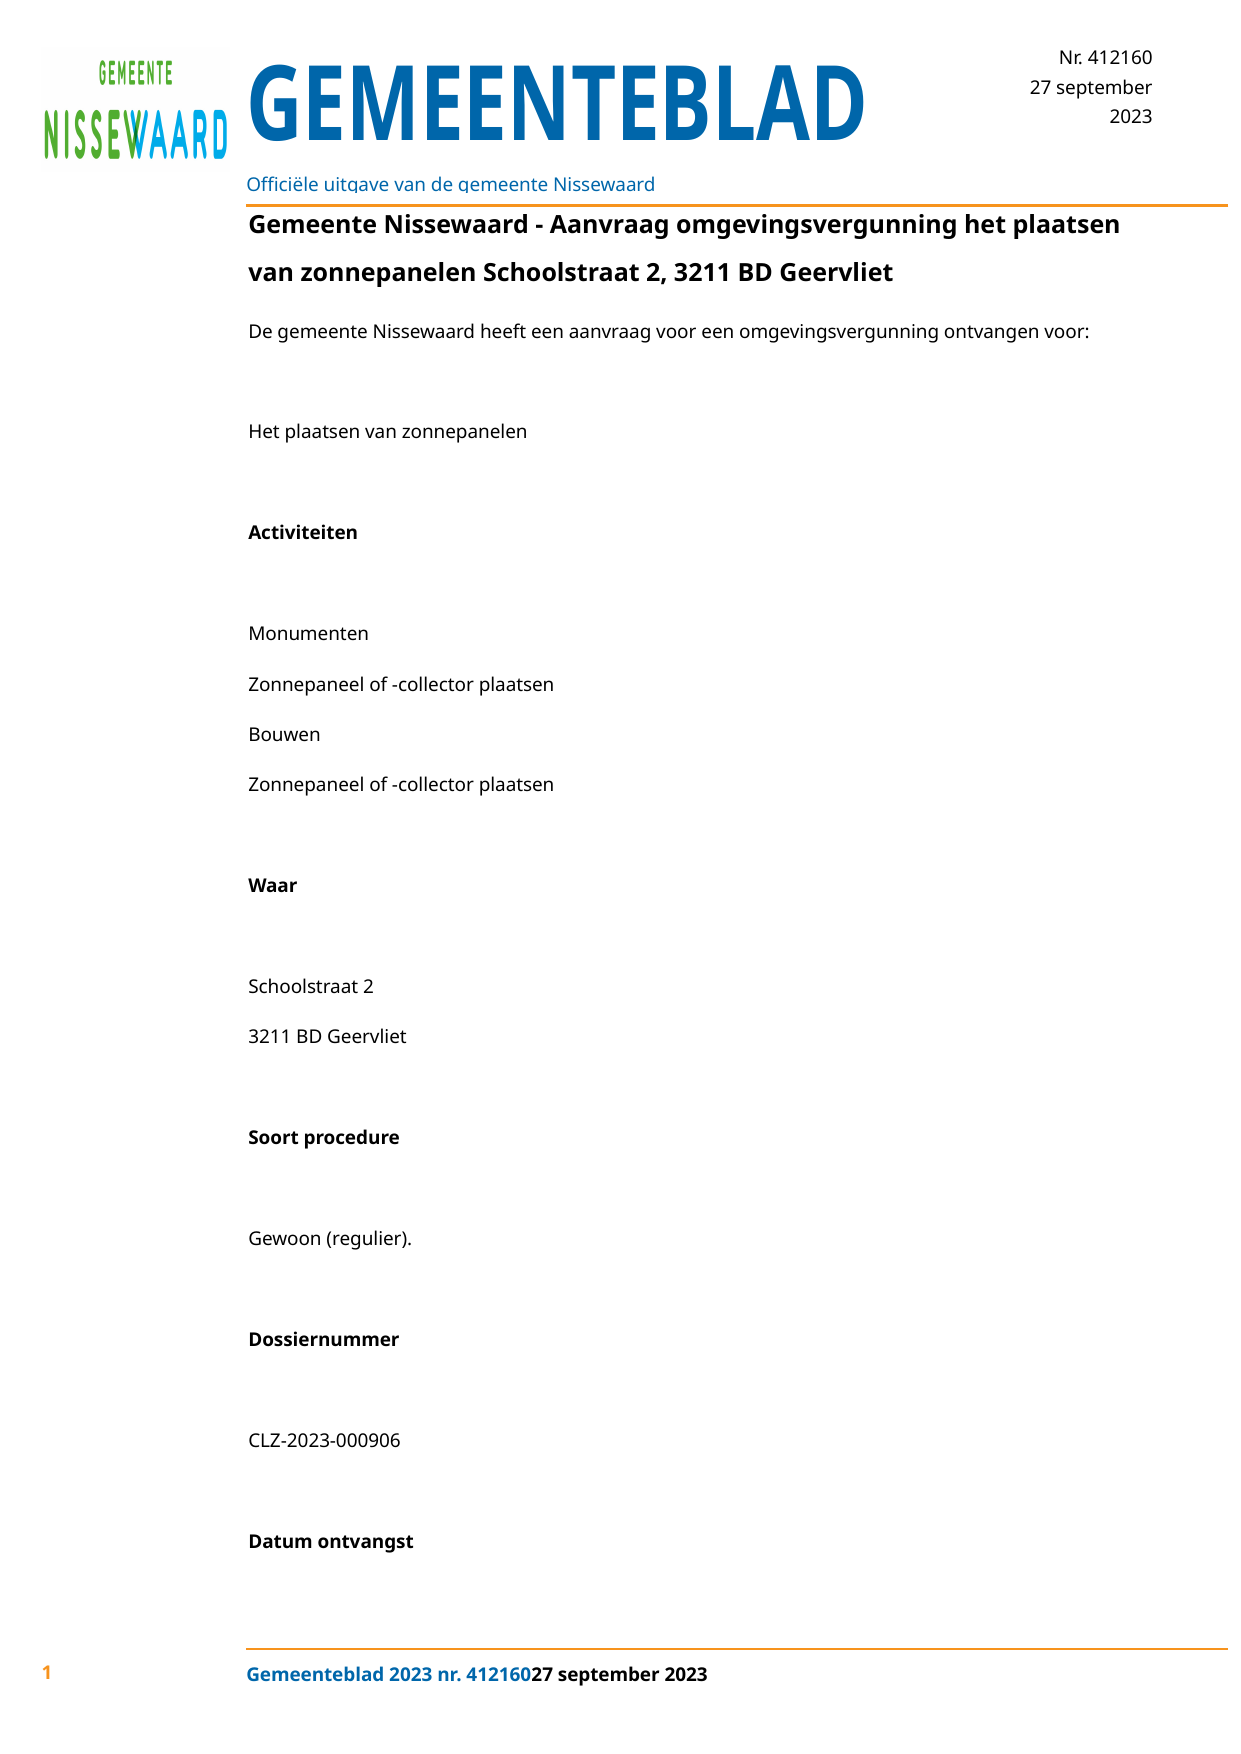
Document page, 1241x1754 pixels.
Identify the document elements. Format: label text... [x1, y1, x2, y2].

text Datum ontvangst [248, 1528, 1152, 1554]
text Gewoon (regulier). [248, 1225, 1152, 1251]
text Zonnepaneel of -collector plaatsen [248, 772, 1152, 797]
text Soort procedure [248, 1124, 1152, 1150]
text Het plaatsen van zonnepanelen [248, 419, 1152, 444]
text Waar [248, 872, 1152, 898]
text Schoolstraat 2 [248, 973, 1152, 999]
text CLZ-2023-000906 [248, 1427, 1152, 1453]
text 3211 BD Geervliet [248, 1024, 1152, 1049]
text Monumenten [248, 620, 1152, 646]
text De gemeente Nissewaard heeft een aanvraag voor een omgevingsvergunning ontvangen voor: [248, 318, 1152, 344]
text Zonnepaneel of -collector plaatsen [248, 671, 1152, 697]
text Activiteiten [248, 519, 1152, 545]
picture [41, 47, 231, 172]
text Bouwen [248, 721, 1152, 747]
text Dossiernummer [248, 1326, 1152, 1352]
text Gemeente Nissewaard - Aanvraag omgevingsvergunning het plaatsen van zonnepanelen Schoolstraat 2, 3211 BD Geervliet [248, 207, 1152, 288]
